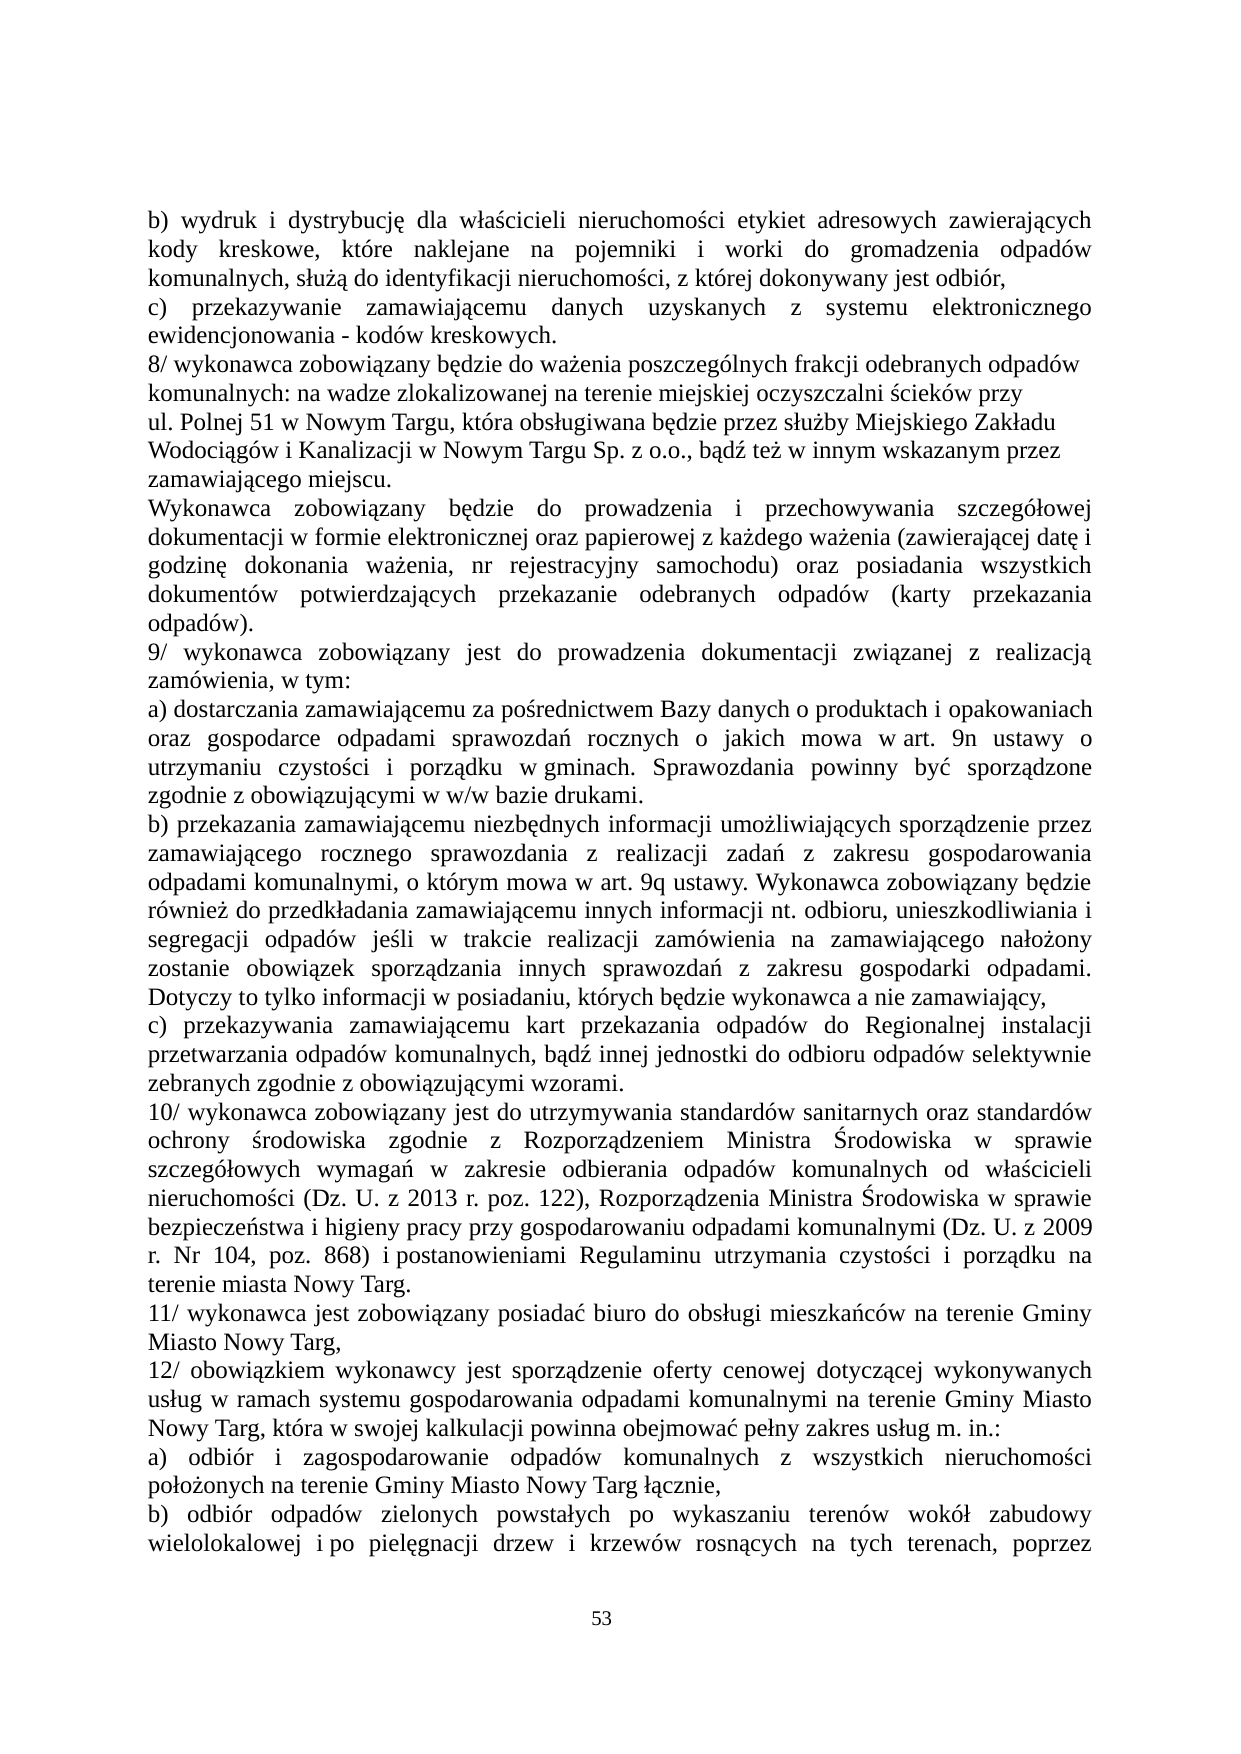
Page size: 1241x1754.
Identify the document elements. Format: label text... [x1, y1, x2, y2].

text Wykonawca zobowiązany będzie do prowadzenia i przechowywania szczegółowej dokumentacji w formie elektronicznej oraz papierowej z każdego ważenia (zawierającej datę i godzinę dokonania ważenia, nr rejestracyjny samochodu) oraz posiadania wszystkich dokumentów potwierdzających przekazanie odebranych odpadów (karty przekazania odpadów). [148, 493, 1093, 637]
text a) dostarczania zamawiającemu za pośrednictwem Bazy danych o produktach i opakowaniach oraz gospodarce odpadami sprawozdań rocznych o jakich mowa w art. 9n ustawy o utrzymaniu czystości i porządku w gminach. Sprawozdania powinny być sporządzone zgodnie z obowiązującymi w w/w bazie drukami. [148, 694, 1093, 809]
text b) przekazania zamawiającemu niezbędnych informacji umożliwiających sporządzenie przez zamawiającego rocznego sprawozdania z realizacji zadań z zakresu gospodarowania odpadami komunalnymi, o którym mowa w art. 9q ustawy. Wykonawca zobowiązany będzie również do przedkładania zamawiającemu innych informacji nt. odbioru, unieszkodliwiania i segregacji odpadów jeśli w trakcie realizacji zamówienia na zamawiającego nałożony zostanie obowiązek sporządzania innych sprawozdań z zakresu gospodarki odpadami. Dotyczy to tylko informacji w posiadaniu, których będzie wykonawca a nie zamawiający, [148, 809, 1093, 1011]
text c) przekazywania zamawiającemu kart przekazania odpadów do Regionalnej instalacji przetwarzania odpadów komunalnych, bądź innej jednostki do odbioru odpadów selektywnie zebranych zgodnie z obowiązującymi wzorami. [148, 1011, 1093, 1097]
text Wodociągów i Kanalizacji w Nowym Targu Sp. z o.o., bądź też w innym wskazanym przez [148, 436, 1093, 464]
text 8/ wykonawca zobowiązany będzie do ważenia poszczególnych frakcji odebranych odpadów [148, 349, 1093, 378]
text 11/ wykonawca jest zobowiązany posiadać biuro do obsługi mieszkańców na terenie Gminy Miasto Nowy Targ, [148, 1298, 1093, 1356]
text b) wydruk i dystrybucję dla właścicieli nieruchomości etykiet adresowych zawierających kody kreskowe, które naklejane na pojemniki i worki do gromadzenia odpadów komunalnych, służą do identyfikacji nieruchomości, z której dokonywany jest odbiór, [148, 206, 1093, 292]
text komunalnych: na wadze zlokalizowanej na terenie miejskiej oczyszczalni ścieków przy [148, 378, 1093, 407]
text 9/ wykonawca zobowiązany jest do prowadzenia dokumentacji związanej z realizacją zamówienia, w tym: [148, 637, 1093, 694]
text b) odbiór odpadów zielonych powstałych po wykaszaniu terenów wokół zabudowy wielolokalowej i po pielęgnacji drzew i krzewów rosnących na tych terenach, poprzez [148, 1499, 1093, 1557]
text 10/ wykonawca zobowiązany jest do utrzymywania standardów sanitarnych oraz standardów ochrony środowiska zgodnie z Rozporządzeniem Ministra Środowiska w sprawie szczegółowych wymagań w zakresie odbierania odpadów komunalnych od właścicieli nieruchomości (Dz. U. z 2013 r. poz. 122), Rozporządzenia Ministra Środowiska w sprawie bezpieczeństwa i higieny pracy przy gospodarowaniu odpadami komunalnymi (Dz. U. z 2009 r. Nr 104, poz. 868) i postanowieniami Regulaminu utrzymania czystości i porządku na terenie miasta Nowy Targ. [148, 1097, 1093, 1298]
text 12/ obowiązkiem wykonawcy jest sporządzenie oferty cenowej dotyczącej wykonywanych usług w ramach systemu gospodarowania odpadami komunalnymi na terenie Gminy Miasto Nowy Targ, która w swojej kalkulacji powinna obejmować pełny zakres usług m. in.: [148, 1356, 1093, 1442]
text ul. Polnej 51 w Nowym Targu, która obsługiwana będzie przez służby Miejskiego Zakładu [148, 407, 1093, 436]
text c) przekazywanie zamawiającemu danych uzyskanych z systemu elektronicznego ewidencjonowania - kodów kreskowych. [148, 292, 1093, 349]
text a) odbiór i zagospodarowanie odpadów komunalnych z wszystkich nieruchomości położonych na terenie Gminy Miasto Nowy Targ łącznie, [148, 1442, 1093, 1499]
text zamawiającego miejscu. [148, 464, 1093, 493]
